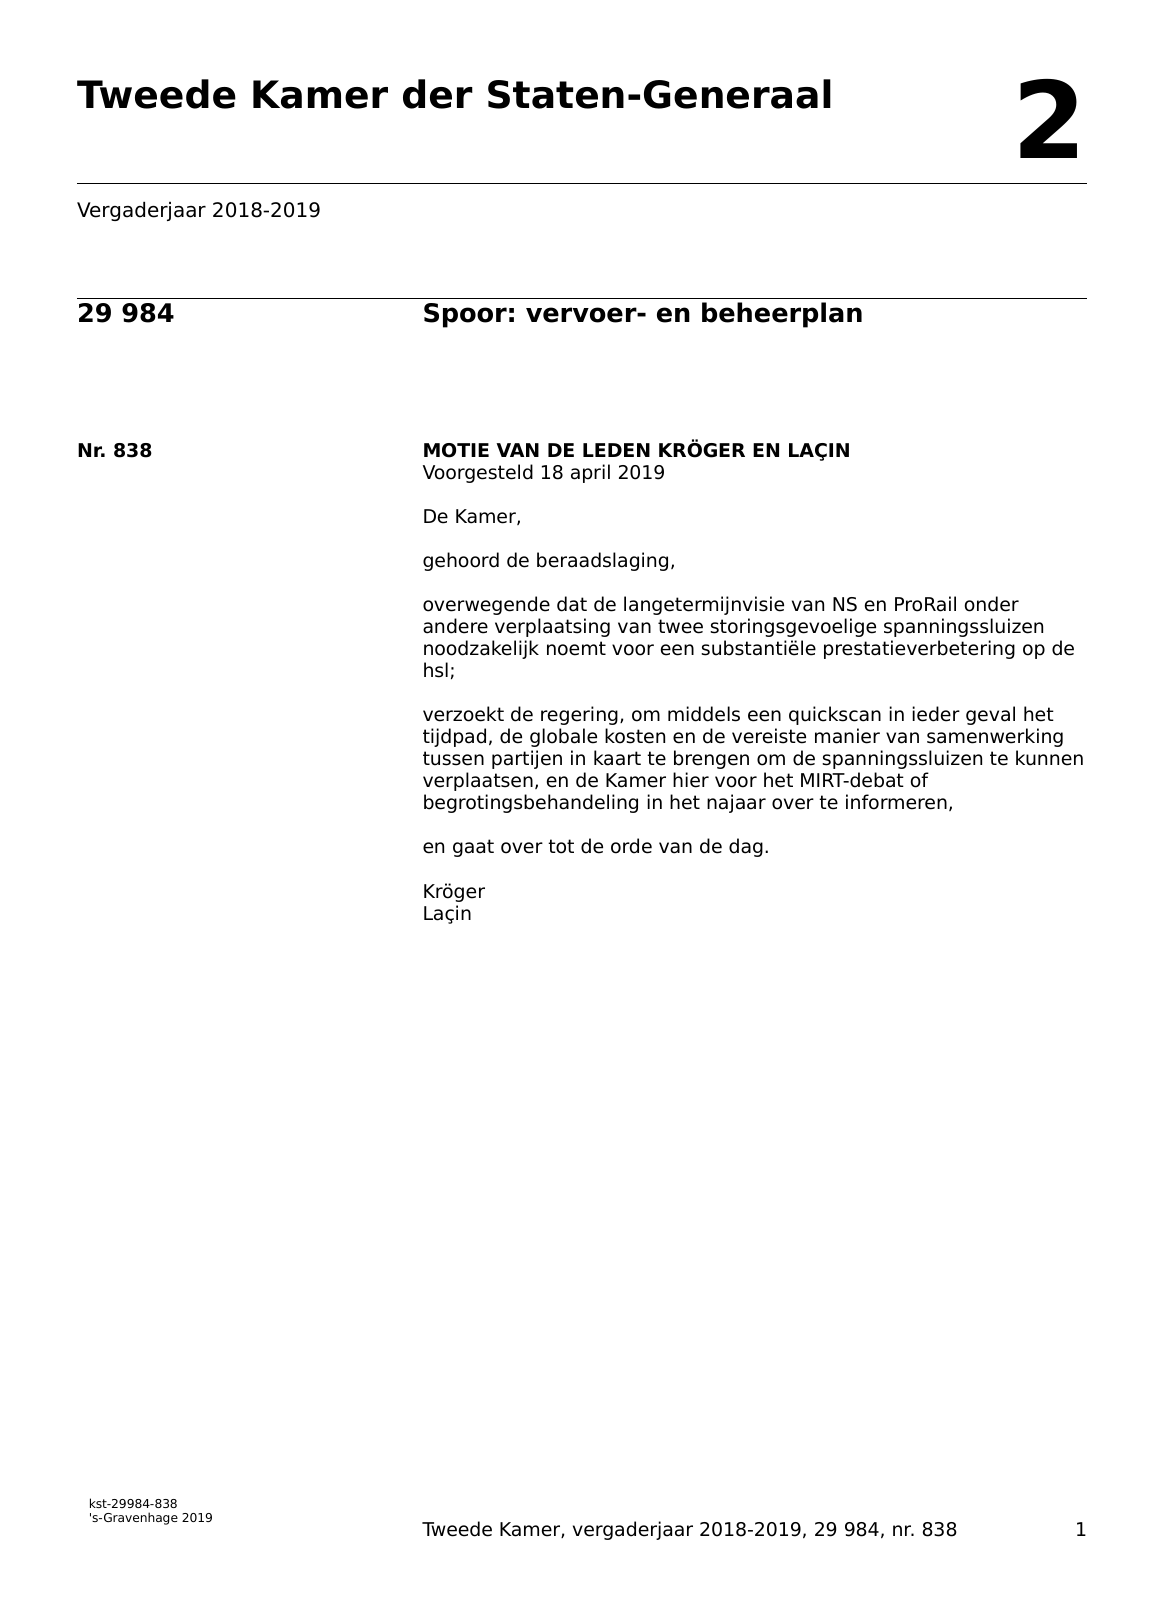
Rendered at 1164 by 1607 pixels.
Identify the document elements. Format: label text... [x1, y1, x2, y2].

text Voorgesteld 18 april 2019 [422, 462, 1087, 484]
text De Kamer, [422, 506, 1087, 528]
text 's-Gravenhage 2019 [88, 1511, 323, 1525]
text gehoord de beraadslaging, [422, 550, 1087, 572]
text overwegende dat de langetermijnvisie van NS en ProRail onder andere verplaatsing van twee storingsgevoelige spanningssluizen noodzakelijk noemt voor een substantiële prestatieverbetering op de hsl; [422, 594, 1087, 682]
text verzoekt de regering, om middels een quickscan in ieder geval het tijdpad, de globale kosten en de vereiste manier van samenwerking tussen partijen in kaart te brengen om de spanningssluizen te kunnen verplaatsen, en de Kamer hier voor het MIRT-debat of begrotingsbehandeling in het najaar over te informeren, [422, 704, 1087, 814]
text en gaat over tot de orde van de dag. [422, 836, 1087, 858]
table_header Tweede Kamer der Staten-Generaal [77, 59, 886, 183]
subtitle 29 984 Spoor: vervoer- en beheerplan [77, 299, 1087, 329]
text Laçin [422, 902, 1087, 924]
text kst-29984-838 [88, 1497, 323, 1511]
text Kröger [422, 881, 1087, 902]
table_cell Vergaderjaar 2018-2019 [77, 184, 1087, 298]
table_header 2 [886, 59, 1087, 183]
subtitle Nr. 838 MOTIE VAN DE LEDEN KRÖGER EN LAÇIN [77, 440, 1087, 462]
